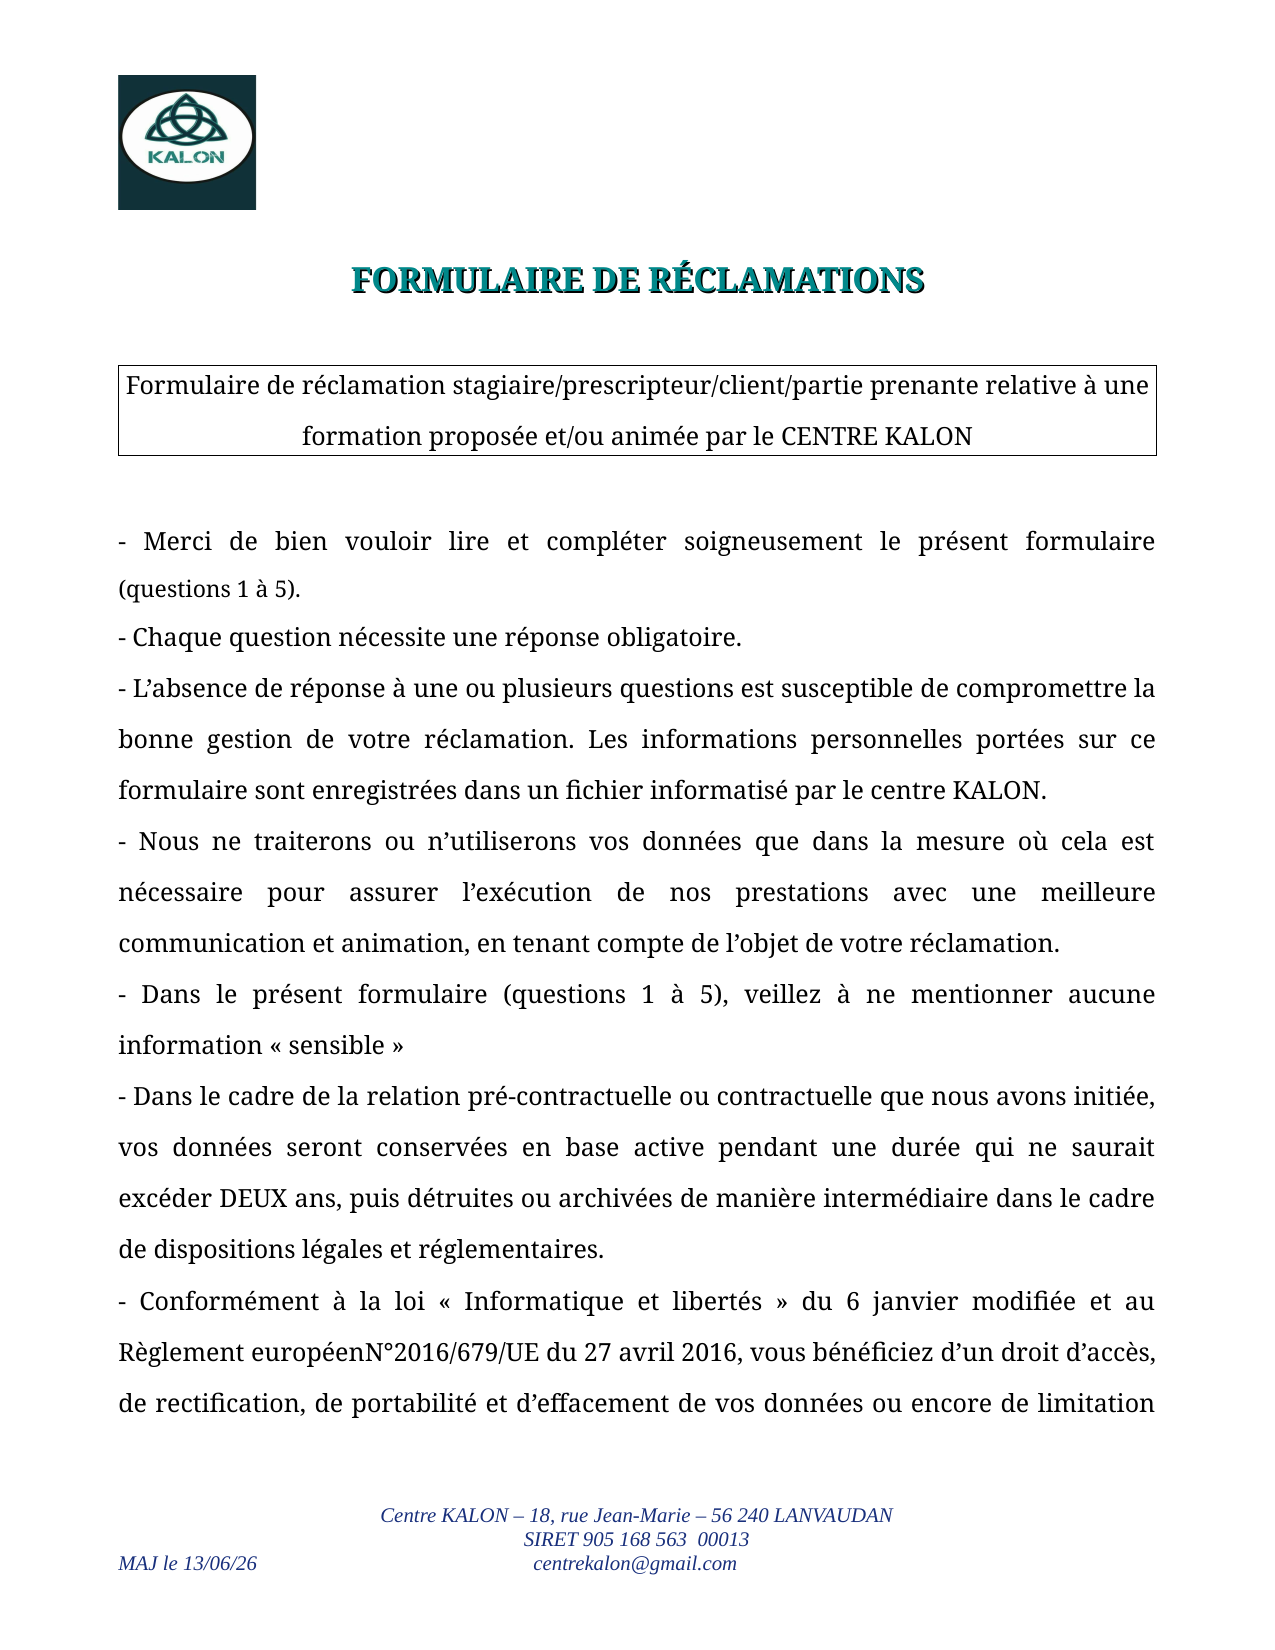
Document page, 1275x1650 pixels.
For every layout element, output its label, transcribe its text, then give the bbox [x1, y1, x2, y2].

text - Merci de bien vouloir lire et compléter soigneusement le présent formulaire (questions 1 à 5). [118, 523, 1157, 604]
text - Dans le cadre de la relation pré-contractuelle ou contractuelle que nous avons initiée, vos données seront conservées en base active pendant une durée qui ne saurait excéder DEUX ans, puis détruites ou archivées de manière intermédiaire dans le cadre de dispositions légales et réglementaires. [118, 1079, 1157, 1266]
text - Nous ne traiterons ou n’utiliserons vos données que dans la mesure où cela est nécessaire pour assurer l’exécution de nos prestations avec une meilleure communication et animation, en tenant compte de l’objet de votre réclamation. [118, 824, 1157, 960]
text - L’absence de réponse à une ou plusieurs questions est susceptible de compromettre la bonne gestion de votre réclamation. Les informations personnelles portées sur ce formulaire sont enregistrées dans un fichier informatisé par le centre KALON. [118, 671, 1157, 807]
text - Chaque question nécessite une réponse obligatoire. [118, 620, 1157, 654]
text - Conformément à la loi « Informatique et libertés » du 6 janvier modifiée et au Règlement européenN°2016/679/UE du 27 avril 2016, vous bénéficiez d’un droit d’accès, de rectification, de portabilité et d’effacement de vos données ou encore de limitation [118, 1283, 1157, 1419]
text Formulaire de réclamation stagiaire/prescripteur/client/partie prenante relative à une formation proposée et/ou animée par le CENTRE KALON [119, 366, 1156, 455]
text FORMULAIRE DE RÉCLAMATIONS [118, 256, 1157, 301]
text - Dans le présent formulaire (questions 1 à 5), veillez à ne mentionner aucune information « sensible » [118, 977, 1157, 1062]
